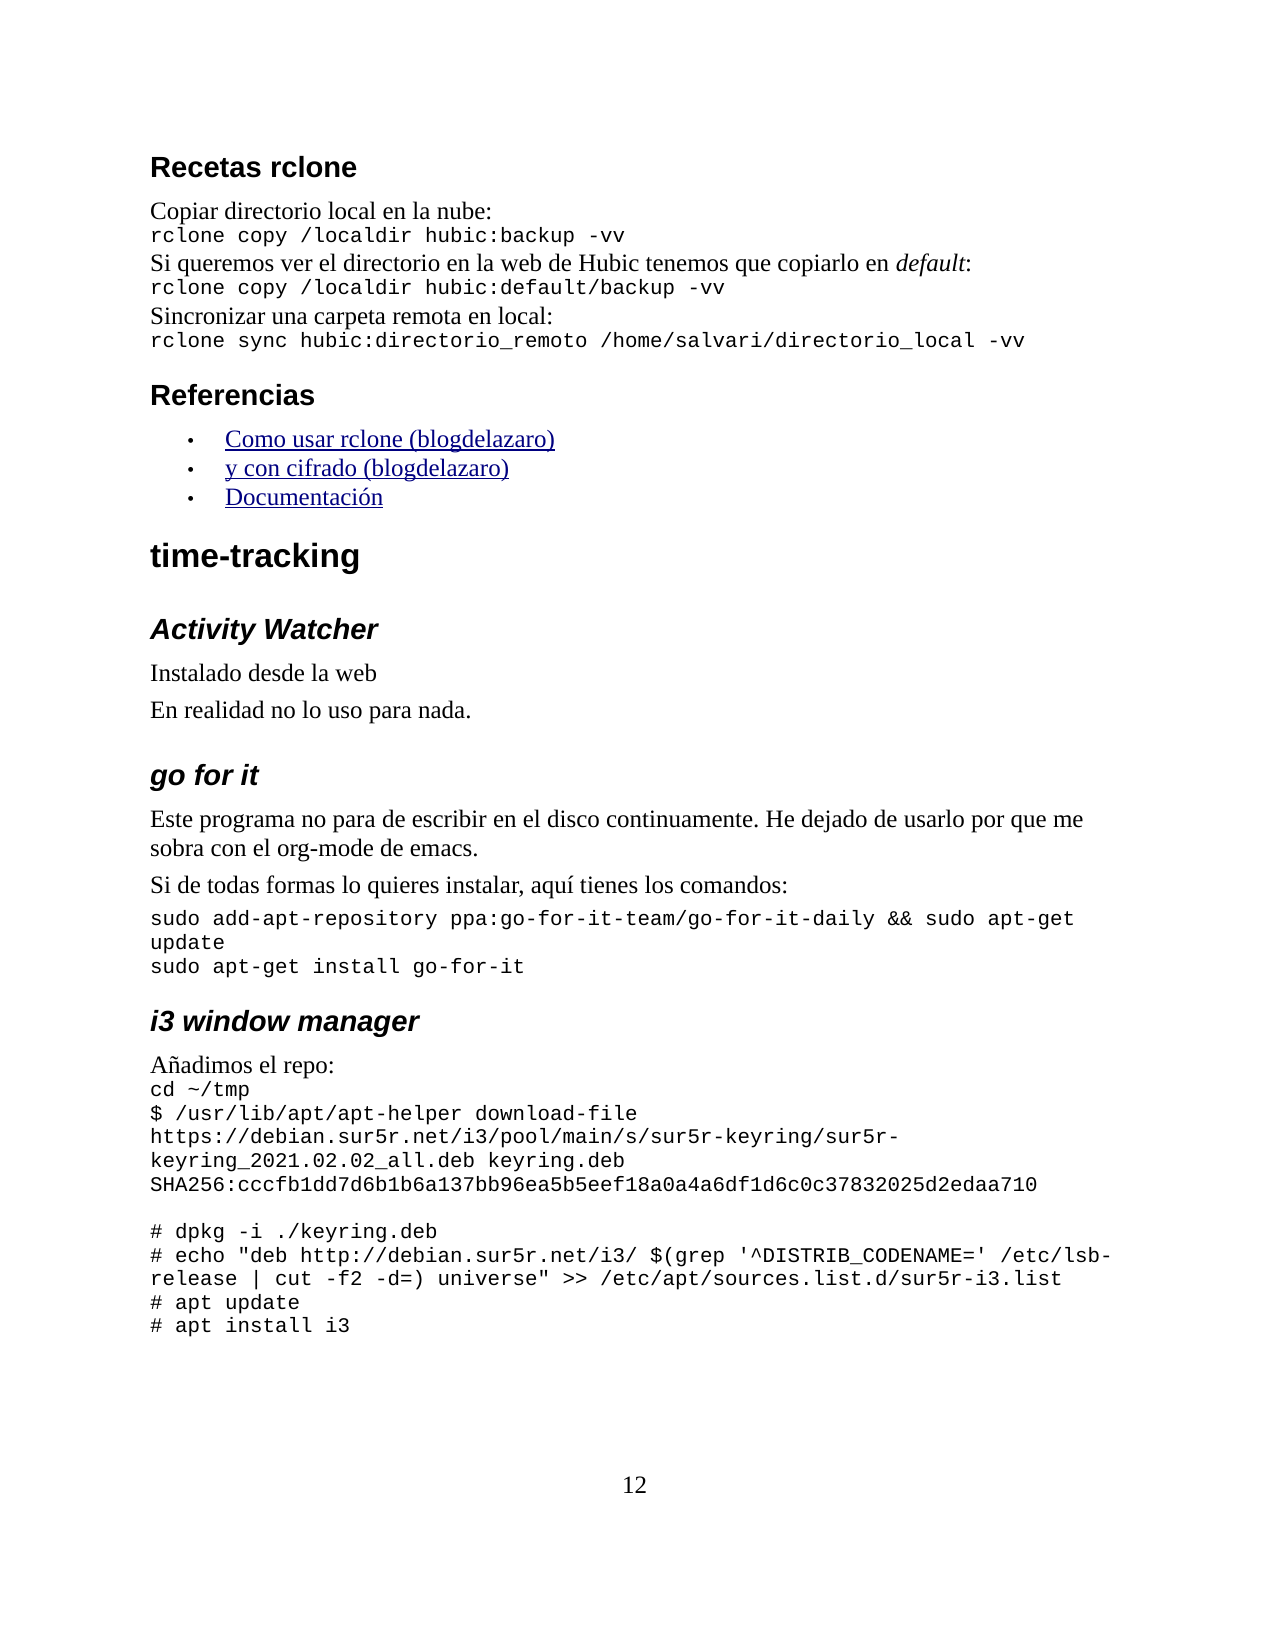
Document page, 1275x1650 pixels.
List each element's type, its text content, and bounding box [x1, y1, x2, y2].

text Si de todas formas lo quieres instalar, aquí tienes los comandos: [150, 871, 1125, 899]
subtitle go for it [150, 758, 1125, 792]
list Documentación [187, 482, 1125, 511]
text Instalado desde la web [150, 658, 1125, 686]
text sudo apt-get install go-for-it [150, 956, 1125, 979]
text $ /usr/lib/apt/apt-helper download-file https://debian.sur5r.net/i3/pool/main/s/sur5r-keyring/sur5r-keyring_2021.02.02_all.deb keyring.deb SHA256:cccfb1dd7d6b1b6a137bb96ea5b5eef18a0a4a6df1d6c0c37832025d2edaa710 [150, 1103, 1125, 1197]
list Como usar rclone (blogdelazaro) [187, 424, 1125, 453]
subtitle Referencias [150, 378, 1125, 412]
text Este programa no para de escribir en el disco continuamente. He dejado de usarlo por que me sobra con el org-mode de emacs. [150, 804, 1125, 862]
text # apt install i3 [150, 1316, 1125, 1339]
text cd ~/tmp [150, 1079, 1125, 1103]
text Añadimos el repo: [150, 1050, 1125, 1079]
text # apt update [150, 1292, 1125, 1316]
text rclone sync hubic:directorio_remoto /home/salvari/directorio_local -vv [150, 329, 1125, 353]
text Sincronizar una carpeta remota en local: [150, 301, 1125, 329]
list y con cifrado (blogdelazaro) [187, 453, 1125, 482]
text En realidad no lo uso para nada. [150, 695, 1125, 724]
text rclone copy /localdir hubic:backup -vv [150, 225, 1125, 248]
subtitle Recetas rclone [150, 150, 1125, 183]
subtitle i3 window manager [150, 1004, 1125, 1038]
text Copiar directorio local en la nube: [150, 196, 1125, 225]
text rclone copy /localdir hubic:default/backup -vv [150, 277, 1125, 301]
subtitle Activity Watcher [150, 612, 1125, 645]
text Si queremos ver el directorio en la web de Hubic tenemos que copiarlo en default: [150, 248, 1125, 277]
text # echo "deb http://debian.sur5r.net/i3/ $(grep '^DISTRIB_CODENAME=' /etc/lsb-release | cut -f2 -d=) universe" >> /etc/apt/sources.list.d/sur5r-i3.list [150, 1244, 1125, 1292]
text sudo add-apt-repository ppa:go-for-it-team/go-for-it-daily && sudo apt-get update [150, 908, 1125, 956]
text # dpkg -i ./keyring.deb [150, 1221, 1125, 1244]
subtitle time-tracking [150, 536, 1125, 574]
